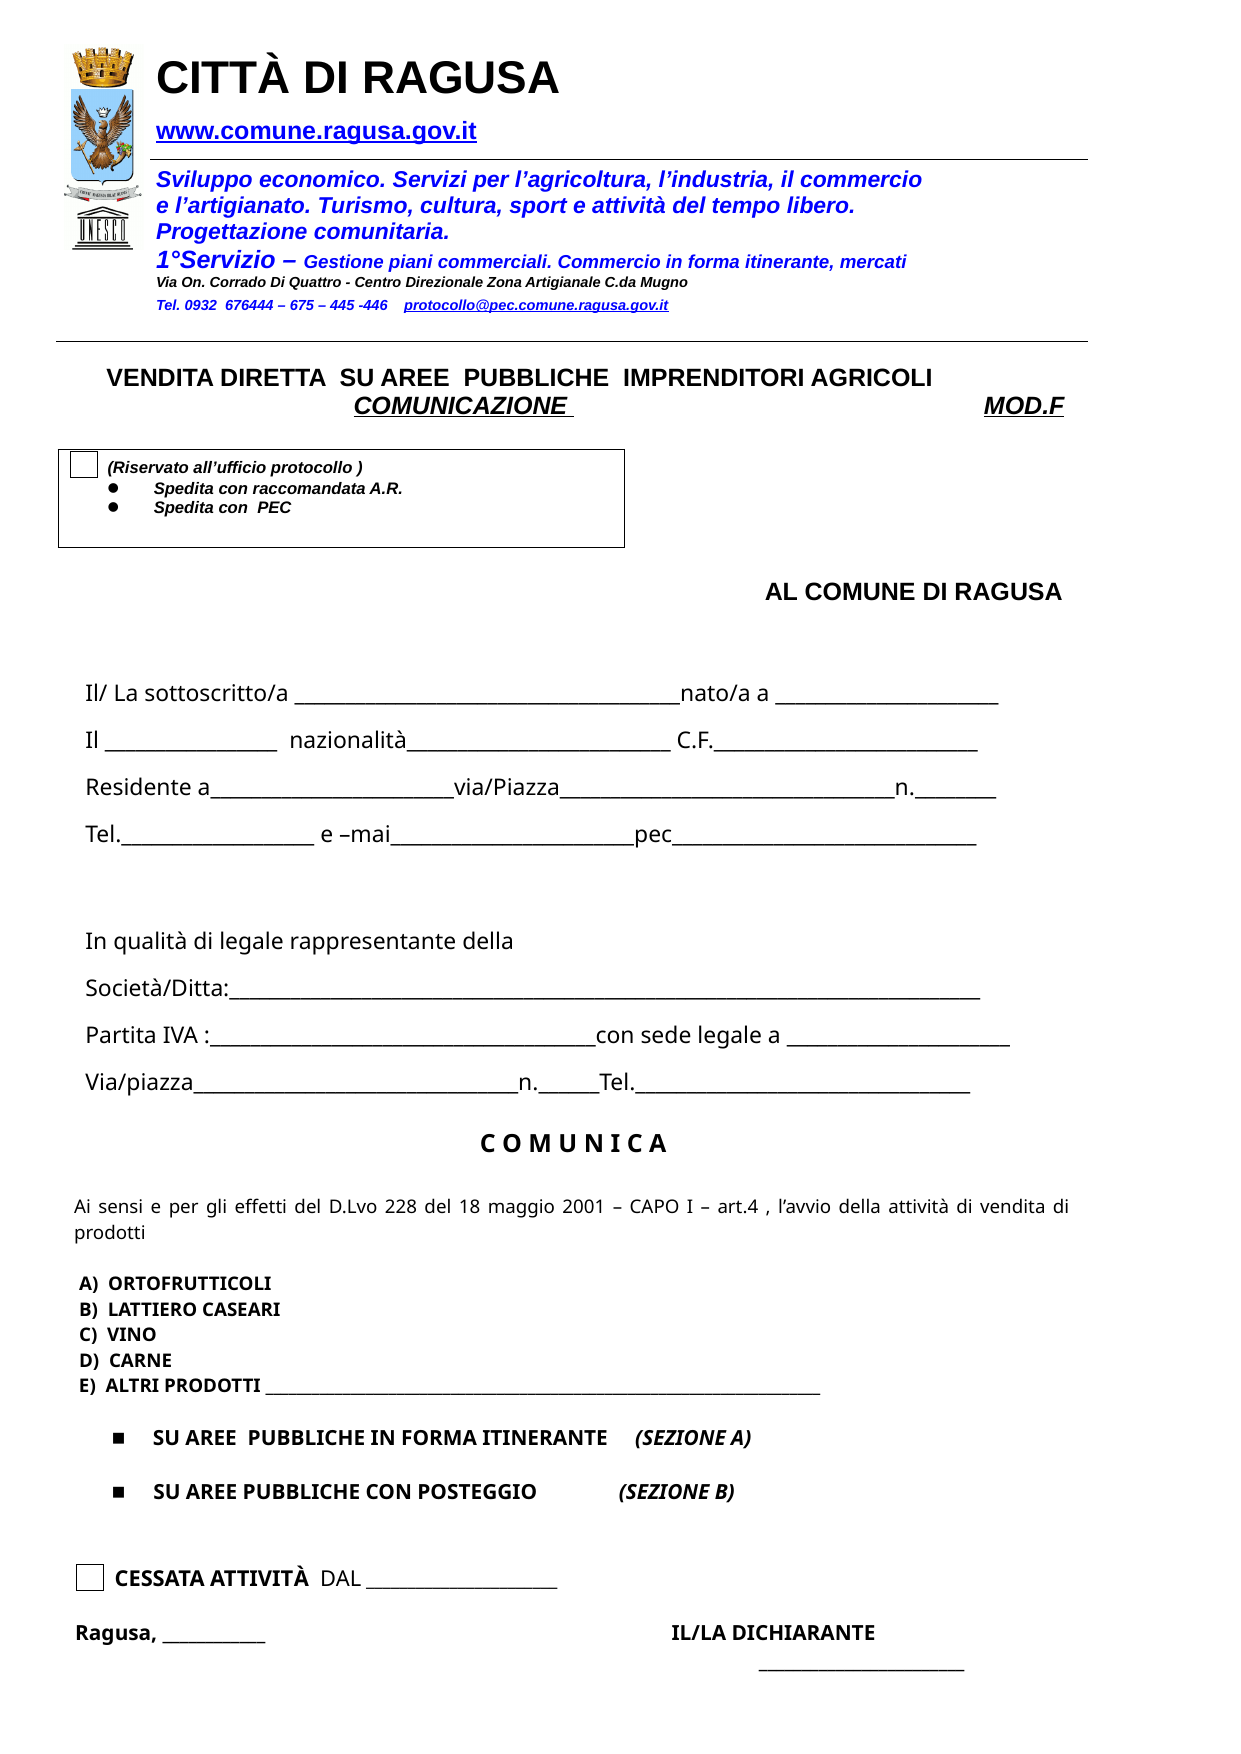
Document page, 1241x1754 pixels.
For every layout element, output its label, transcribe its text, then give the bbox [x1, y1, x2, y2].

table_header CITTÀ DI RAGUSA [150, 44, 1087, 110]
table_header [56, 44, 150, 341]
table_header C O M U N I C A Ai sensi e per gli effetti del D.Lvo 228 del 18 maggio 2001 – CAPO I – art.4 , l’avvio della attività di vendita di prodotti A) ORTOFRUTTICOLI B) LATTIERO CASEARI C) VINO D) CARNE E) ALTRI PRODOTTI ________________________________________________________________________ SU AREE PUBBLICHE IN FORMA ITINERANTE (SEZIONE A) SU AREE PUBBLICHE CON POSTEGGIO (SEZIONE B) [63, 634, 1083, 1506]
table_header (Riservato all’ufficio protocollo ) Spedita con raccomandata A.R. Spedita con PEC [59, 450, 624, 547]
text AL COMUNE DI RAGUSA [75, 577, 1106, 605]
picture [63, 44, 144, 250]
text VENDITA DIRETTA SU AREE PUBBLICHE IMPRENDITORI AGRICOLI [75, 366, 1106, 391]
table_header In qualità di legale rappresentante della Società/Ditta:__________________________________________________________________________ Partita IVA :______________________________________con sede legale a ______________________ Via/piazza________________________________n.______Tel._________________________________ [74, 925, 1083, 1097]
table_header Il/ La sottoscritto/a ______________________________________nato/a a ______________________ Il _________________ nazionalità__________________________ C.F.__________________________ Residente a________________________via/Piazza_________________________________n.________ Tel.___________________ e –mai________________________pec______________________________ [74, 677, 1083, 896]
text CESSATA ATTIVITÀ DAL _______________________ [75, 1563, 1106, 1592]
text Ragusa, ____________ IL/LA DICHIARANTE [75, 1618, 1106, 1646]
table_cell Sviluppo economico. Servizi per l’agricoltura, l’industria, il commercio e l’artigianato. Turismo, cultura, sport e attività del tempo libero. Progettazione comunitaria. 1°Servizio – Gestione piani commerciali. Commercio in forma itinerante, mercati Via On. Corrado Di Quattro - Centro Direzionale Zona Artigianale C.da Mugno Tel. 0932 676444 – 675 – 445 -446 protocollo@pec.comune.ragusa.gov.it [150, 160, 1087, 341]
table_cell [63, 1506, 1083, 1563]
text ________________________ [75, 1646, 1106, 1675]
table_cell www.comune.ragusa.gov.it [150, 110, 1087, 159]
text COMUNICAZIONE MOD.F [75, 391, 1106, 420]
